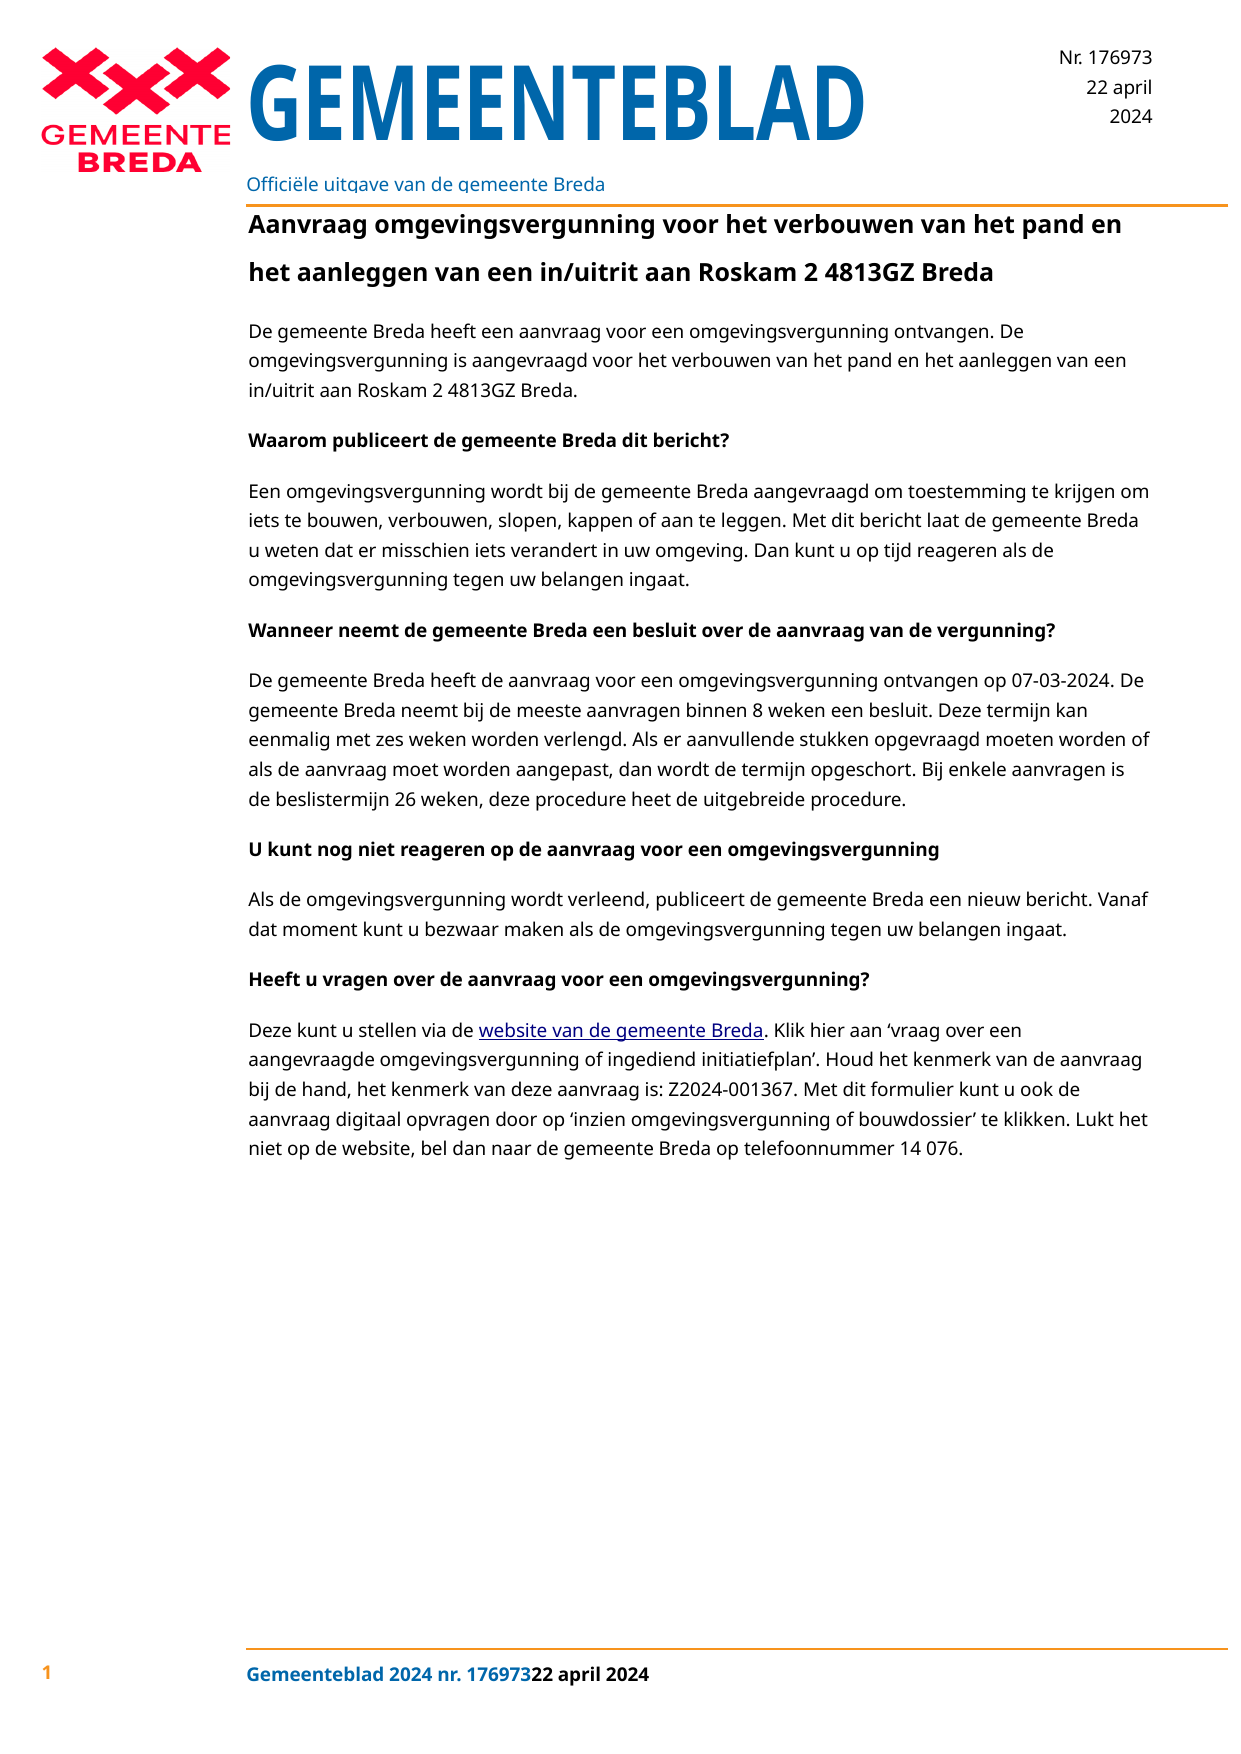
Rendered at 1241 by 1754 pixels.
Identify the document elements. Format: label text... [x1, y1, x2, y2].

text Wanneer neemt de gemeente Breda een besluit over de aanvraag van de vergunning? [248, 617, 1152, 643]
text Deze kunt u stellen via de website van de gemeente Breda. Klik hier aan ‘vraag over een aangevraagde omgevingsvergunning of ingediend initiatiefplan’. Houd het kenmerk van de aanvraag bij de hand, het kenmerk van deze aanvraag is: Z2024-001367. Met dit formulier kunt u ook de aanvraag digitaal opvragen door op ‘inzien omgevingsvergunning of bouwdossier’ te klikken. Lukt het niet op de website, bel dan naar de gemeente Breda op telefoonnummer 14 076. [248, 1017, 1152, 1161]
picture [41, 47, 231, 172]
text U kunt nog niet reageren op de aanvraag voor een omgevingsvergunning [248, 836, 1152, 862]
text Waarom publiceert de gemeente Breda dit bericht? [248, 427, 1152, 453]
text Aanvraag omgevingsvergunning voor het verbouwen van het pand en het aanleggen van een in/uitrit aan Roskam 2 4813GZ Breda [248, 207, 1152, 288]
text Heeft u vragen over de aanvraag voor een omgevingsvergunning? [248, 967, 1152, 992]
text Een omgevingsvergunning wordt bij de gemeente Breda aangevraagd om toestemming te krijgen om iets te bouwen, verbouwen, slopen, kappen of aan te leggen. Met dit bericht laat de gemeente Breda u weten dat er misschien iets verandert in uw omgeving. Dan kunt u op tijd reageren als de omgevingsvergunning tegen uw belangen ingaat. [248, 478, 1152, 592]
text De gemeente Breda heeft een aanvraag voor een omgevingsvergunning ontvangen. De omgevingsvergunning is aangevraagd voor het verbouwen van het pand en het aanleggen van een in/uitrit aan Roskam 2 4813GZ Breda. [248, 318, 1152, 403]
text Als de omgevingsvergunning wordt verleend, publiceert de gemeente Breda een nieuw bericht. Vanaf dat moment kunt u bezwaar maken als de omgevingsvergunning tegen uw belangen ingaat. [248, 887, 1152, 942]
text De gemeente Breda heeft de aanvraag voor een omgevingsvergunning ontvangen op 07-03-2024. De gemeente Breda neemt bij de meeste aanvragen binnen 8 weken een besluit. Deze termijn kan eenmalig met zes weken worden verlengd. Als er aanvullende stukken opgevraagd moeten worden of als de aanvraag moet worden aangepast, dan wordt de termijn opgeschort. Bij enkele aanvragen is de beslistermijn 26 weken, deze procedure heet de uitgebreide procedure. [248, 667, 1152, 812]
